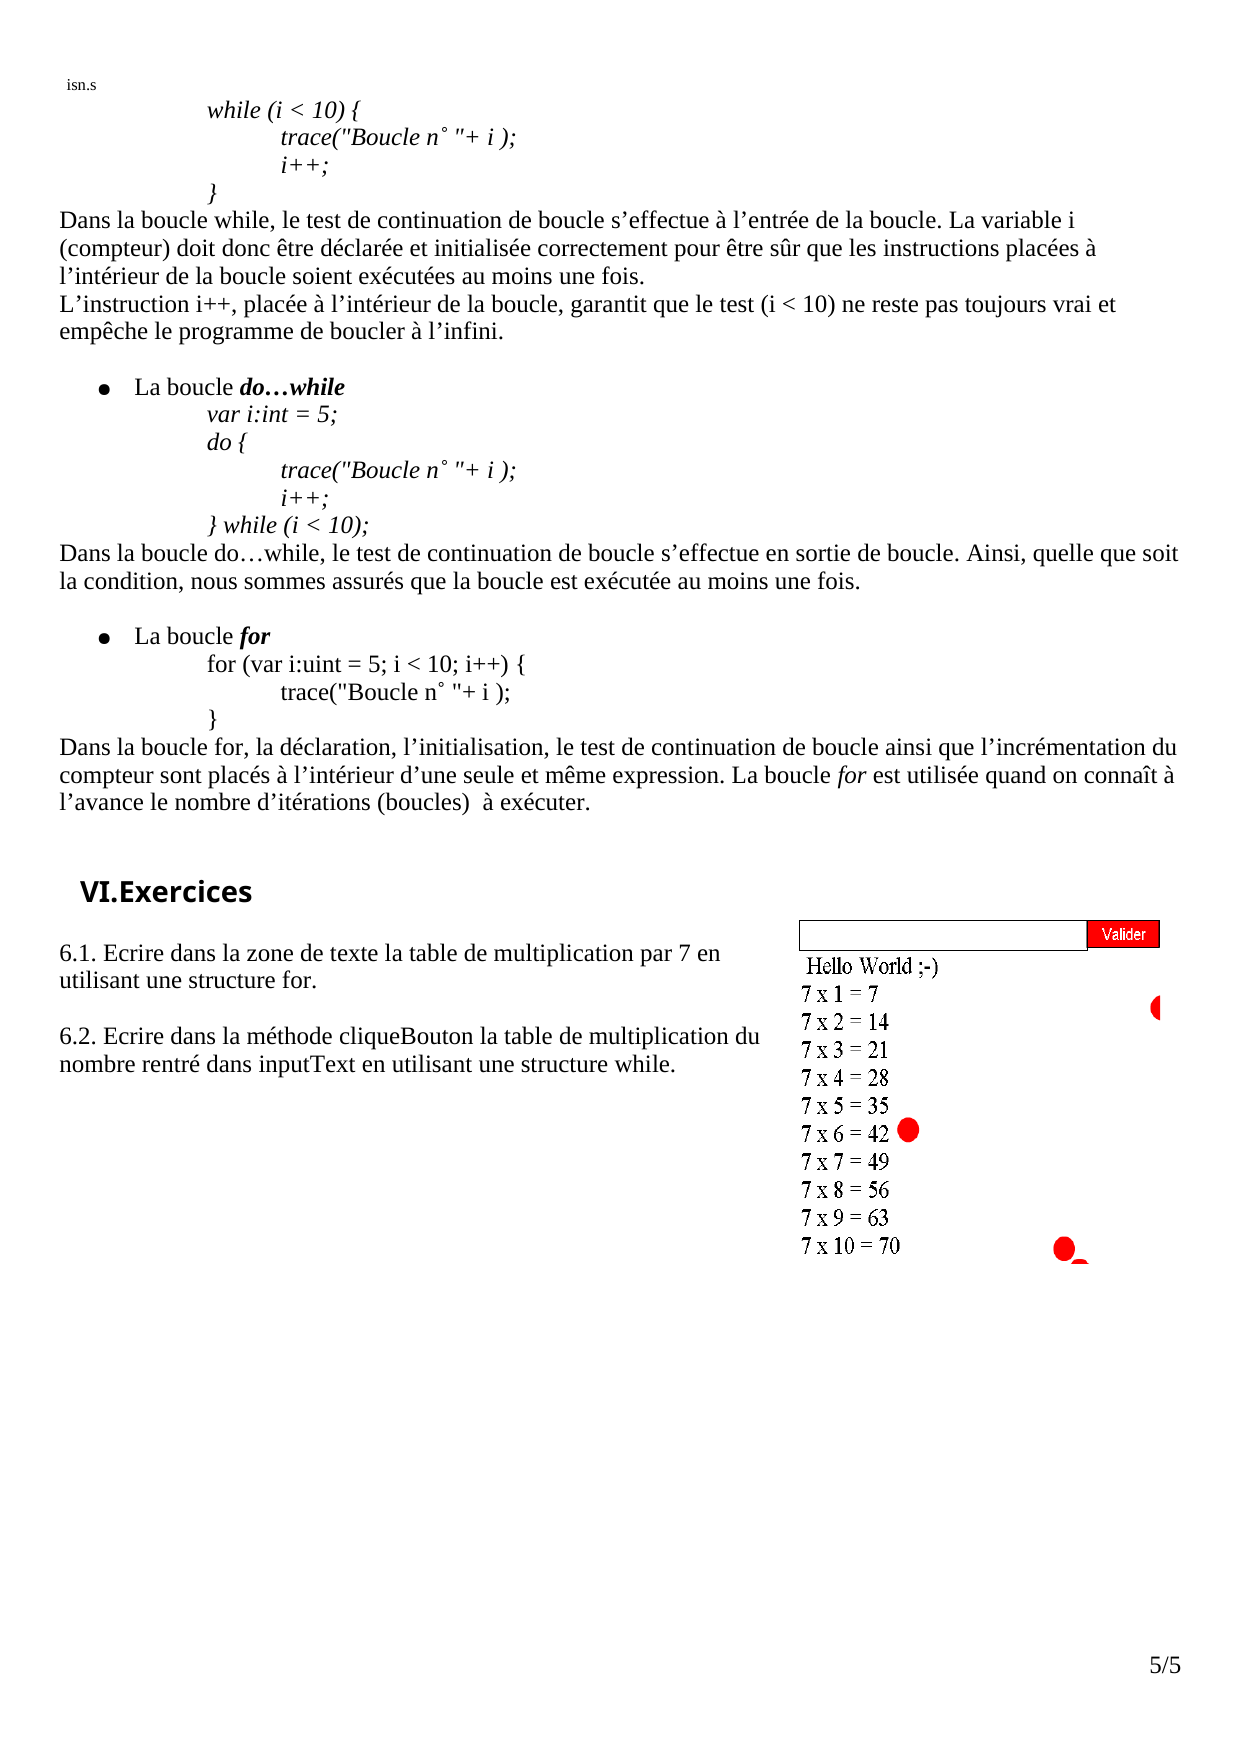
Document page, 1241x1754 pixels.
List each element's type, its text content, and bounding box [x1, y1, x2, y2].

text 6.2. Ecrire dans la méthode cliqueBouton la table de multiplication du nombre rentré dans inputText en utilisant une structure while. [59, 1022, 799, 1077]
text } [59, 705, 1181, 733]
text while (i < 10) { [59, 96, 1181, 123]
text } while (i < 10); [59, 511, 1181, 539]
picture [799, 920, 1161, 1264]
text i++; [59, 484, 1181, 511]
text Dans la boucle do…while, le test de continuation de boucle s’effectue en sortie de boucle. Ainsi, quelle que soit la condition, nous sommes assurés que la boucle est exécutée au moins une fois. [59, 539, 1181, 594]
text 6.1. Ecrire dans la zone de texte la table de multiplication par 7 en utilisant une structure for. [59, 939, 799, 994]
text trace("Boucle n˚ "+ i ); [59, 123, 1181, 151]
text var i:int = 5; [59, 401, 1181, 428]
text L’instruction i++, placée à l’intérieur de la boucle, garantit que le test (i < 10) ne reste pas toujours vrai et empêche le programme de boucler à l’infini. [59, 290, 1181, 345]
list La boucle do…while [97, 373, 1181, 401]
text trace("Boucle n˚ "+ i ); [59, 678, 1181, 705]
text } [59, 179, 1181, 207]
list La boucle for [97, 622, 1181, 650]
text i++; [59, 151, 1181, 179]
text do { [59, 428, 1181, 456]
text Dans la boucle while, le test de continuation de boucle s’effectue à l’entrée de la boucle. La variable i (compteur) doit donc être déclarée et initialisée correctement pour être sûr que les instructions placées à l’intérieur de la boucle soient exécutées au moins une fois. [59, 207, 1181, 290]
text trace("Boucle n˚ "+ i ); [59, 456, 1181, 484]
subtitle Exercices [80, 872, 1181, 911]
text Dans la boucle for, la déclaration, l’initialisation, le test de continuation de boucle ainsi que l’incrémentation du compteur sont placés à l’intérieur d’une seule et même expression. La boucle for est utilisée quand on connaît à l’avance le nombre d’itérations (boucles) à exécuter. [59, 733, 1181, 816]
text for (var i:uint = 5; i < 10; i++) { [59, 650, 1181, 678]
